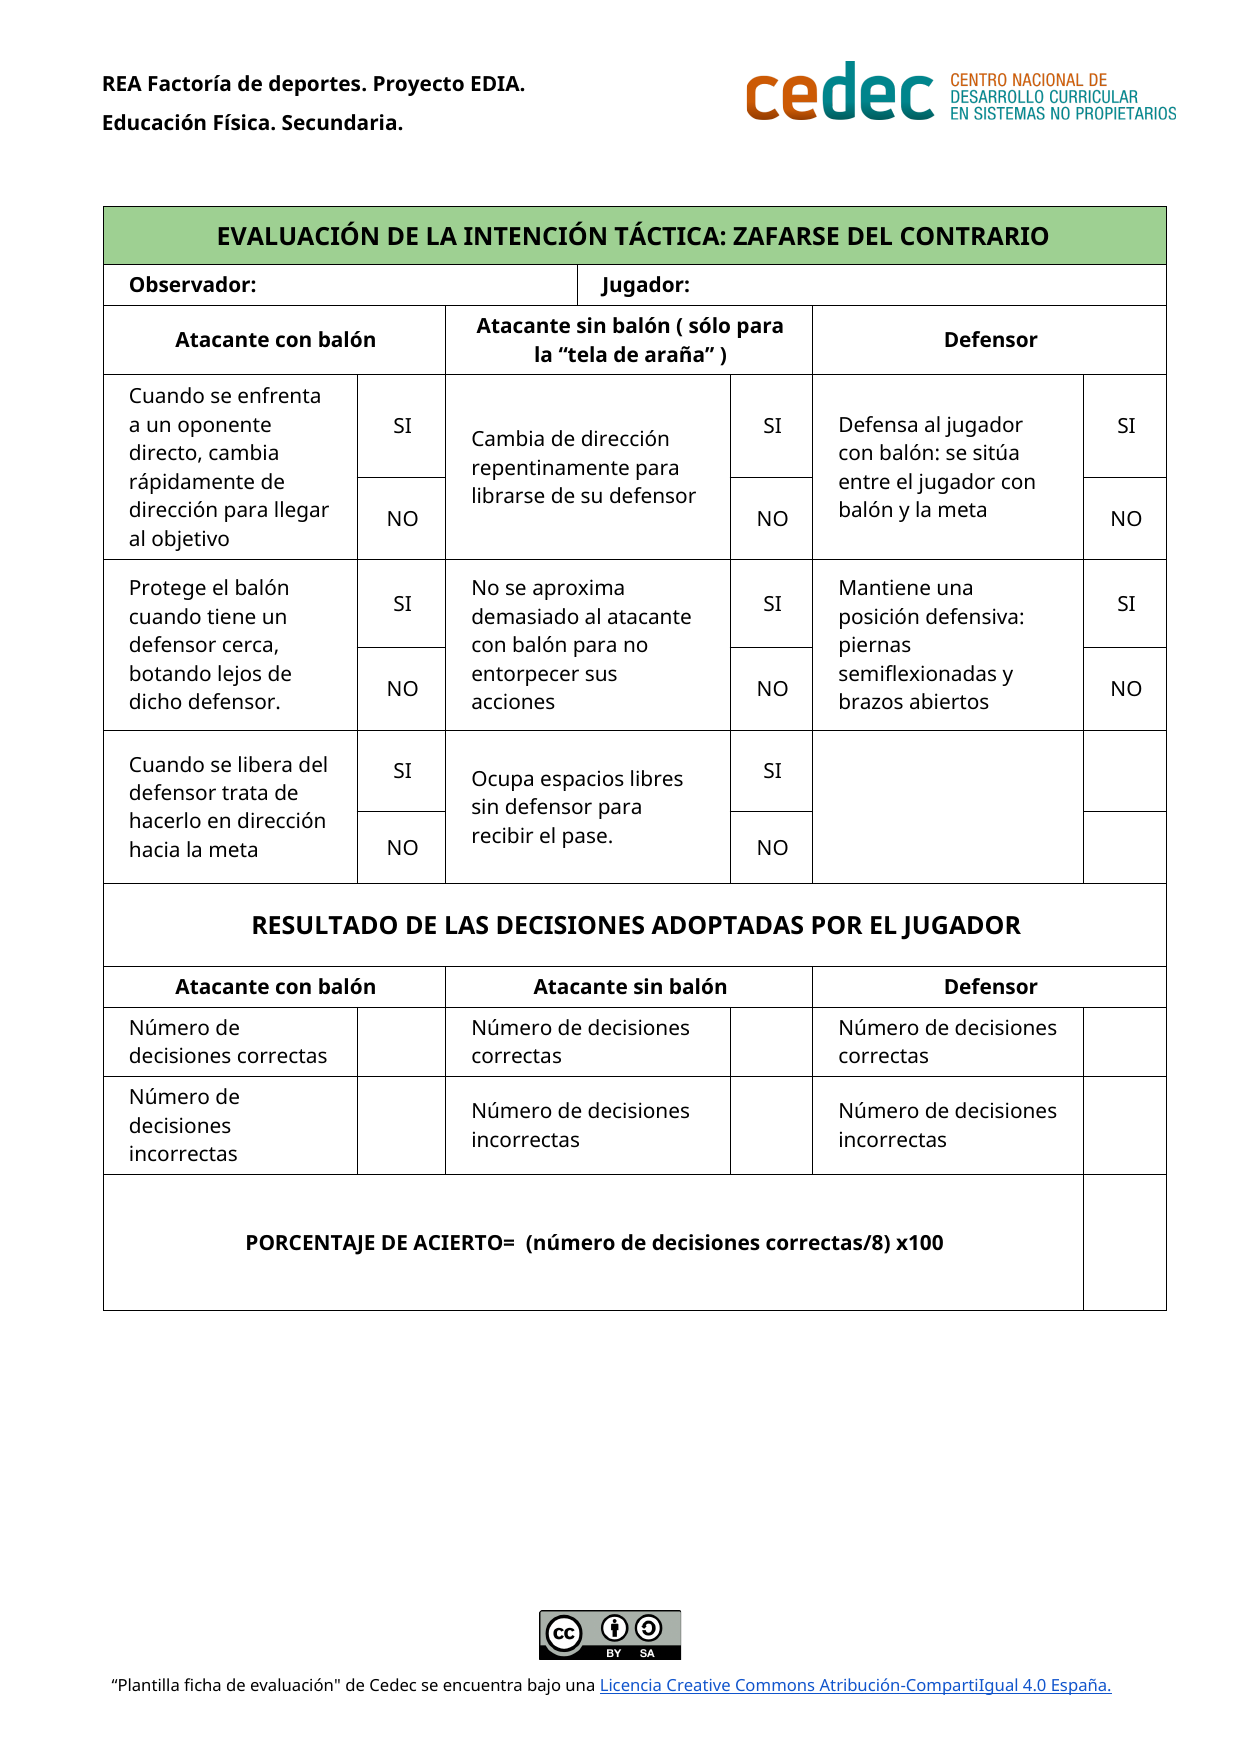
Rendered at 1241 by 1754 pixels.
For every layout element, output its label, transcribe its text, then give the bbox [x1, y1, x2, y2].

table_cell Número de decisiones correctas [446, 1008, 730, 1076]
table_cell Atacante con balón [104, 967, 445, 1007]
table_cell [358, 1008, 445, 1076]
table_cell Atacante con balón [104, 306, 445, 374]
table_cell Observador: [104, 265, 577, 305]
table_cell [358, 1077, 445, 1174]
table_cell Atacante sin balón ( sólo para la “tela de araña” ) [446, 306, 812, 374]
table_cell Atacante sin balón [446, 967, 812, 1007]
table_cell SI [358, 560, 445, 646]
table_cell [731, 1077, 812, 1174]
table_cell NO [358, 648, 445, 729]
table_cell Número de decisiones incorrectas [104, 1077, 357, 1174]
table_cell [1084, 1175, 1166, 1309]
table_header EVALUACIÓN DE LA INTENCIÓN TÁCTICA: ZAFARSE DEL CONTRARIO [104, 207, 1166, 264]
table_cell Defensor [813, 306, 1166, 374]
table_cell [731, 1008, 812, 1076]
table_cell SI [731, 731, 812, 811]
table_cell Número de decisiones incorrectas [813, 1077, 1083, 1174]
table_cell [1084, 1008, 1166, 1076]
table_cell NO [1084, 648, 1166, 729]
table_cell Número de decisiones incorrectas [446, 1077, 730, 1174]
table_cell NO [358, 812, 445, 883]
table_cell Ocupa espacios libres sin defensor para recibir el pase. [446, 731, 730, 883]
table_cell Protege el balón cuando tiene un defensor cerca, botando lejos de dicho defensor. [104, 560, 357, 729]
table_cell [1084, 1077, 1166, 1174]
table_cell Número de decisiones correctas [104, 1008, 357, 1076]
table_cell RESULTADO DE LAS DECISIONES ADOPTADAS POR EL JUGADOR [104, 884, 1166, 966]
table_cell Jugador: [578, 265, 1166, 305]
table_cell [813, 731, 1083, 883]
table_cell SI [1084, 375, 1166, 477]
table_cell PORCENTAJE DE ACIERTO= (número de decisiones correctas/8) x100 [104, 1175, 1083, 1309]
table_cell Defensor [813, 967, 1166, 1007]
table_cell NO [1084, 478, 1166, 559]
table_cell Número de decisiones correctas [813, 1008, 1083, 1076]
table_cell SI [1084, 560, 1166, 646]
table_cell SI [358, 731, 445, 811]
table_cell No se aproxima demasiado al atacante con balón para no entorpecer sus acciones [446, 560, 730, 729]
table_cell NO [731, 812, 812, 883]
picture [746, 61, 1176, 120]
table_cell [1084, 731, 1166, 811]
table_cell [1084, 812, 1166, 883]
table_cell SI [731, 375, 812, 477]
table_cell NO [731, 478, 812, 559]
table_cell SI [358, 375, 445, 477]
table_cell Defensa al jugador con balón: se sitúa entre el jugador con balón y la meta [813, 375, 1083, 559]
table_cell Cambia de dirección repentinamente para librarse de su defensor [446, 375, 730, 559]
table_cell NO [731, 648, 812, 729]
table_cell NO [358, 478, 445, 559]
table_cell Cuando se libera del defensor trata de hacerlo en dirección hacia la meta [104, 731, 357, 883]
table_cell SI [731, 560, 812, 646]
picture [539, 1610, 682, 1660]
table_cell Mantiene una posición defensiva: piernas semiflexionadas y brazos abiertos [813, 560, 1083, 729]
table_cell Cuando se enfrenta a un oponente directo, cambia rápidamente de dirección para llegar al objetivo [104, 375, 357, 559]
